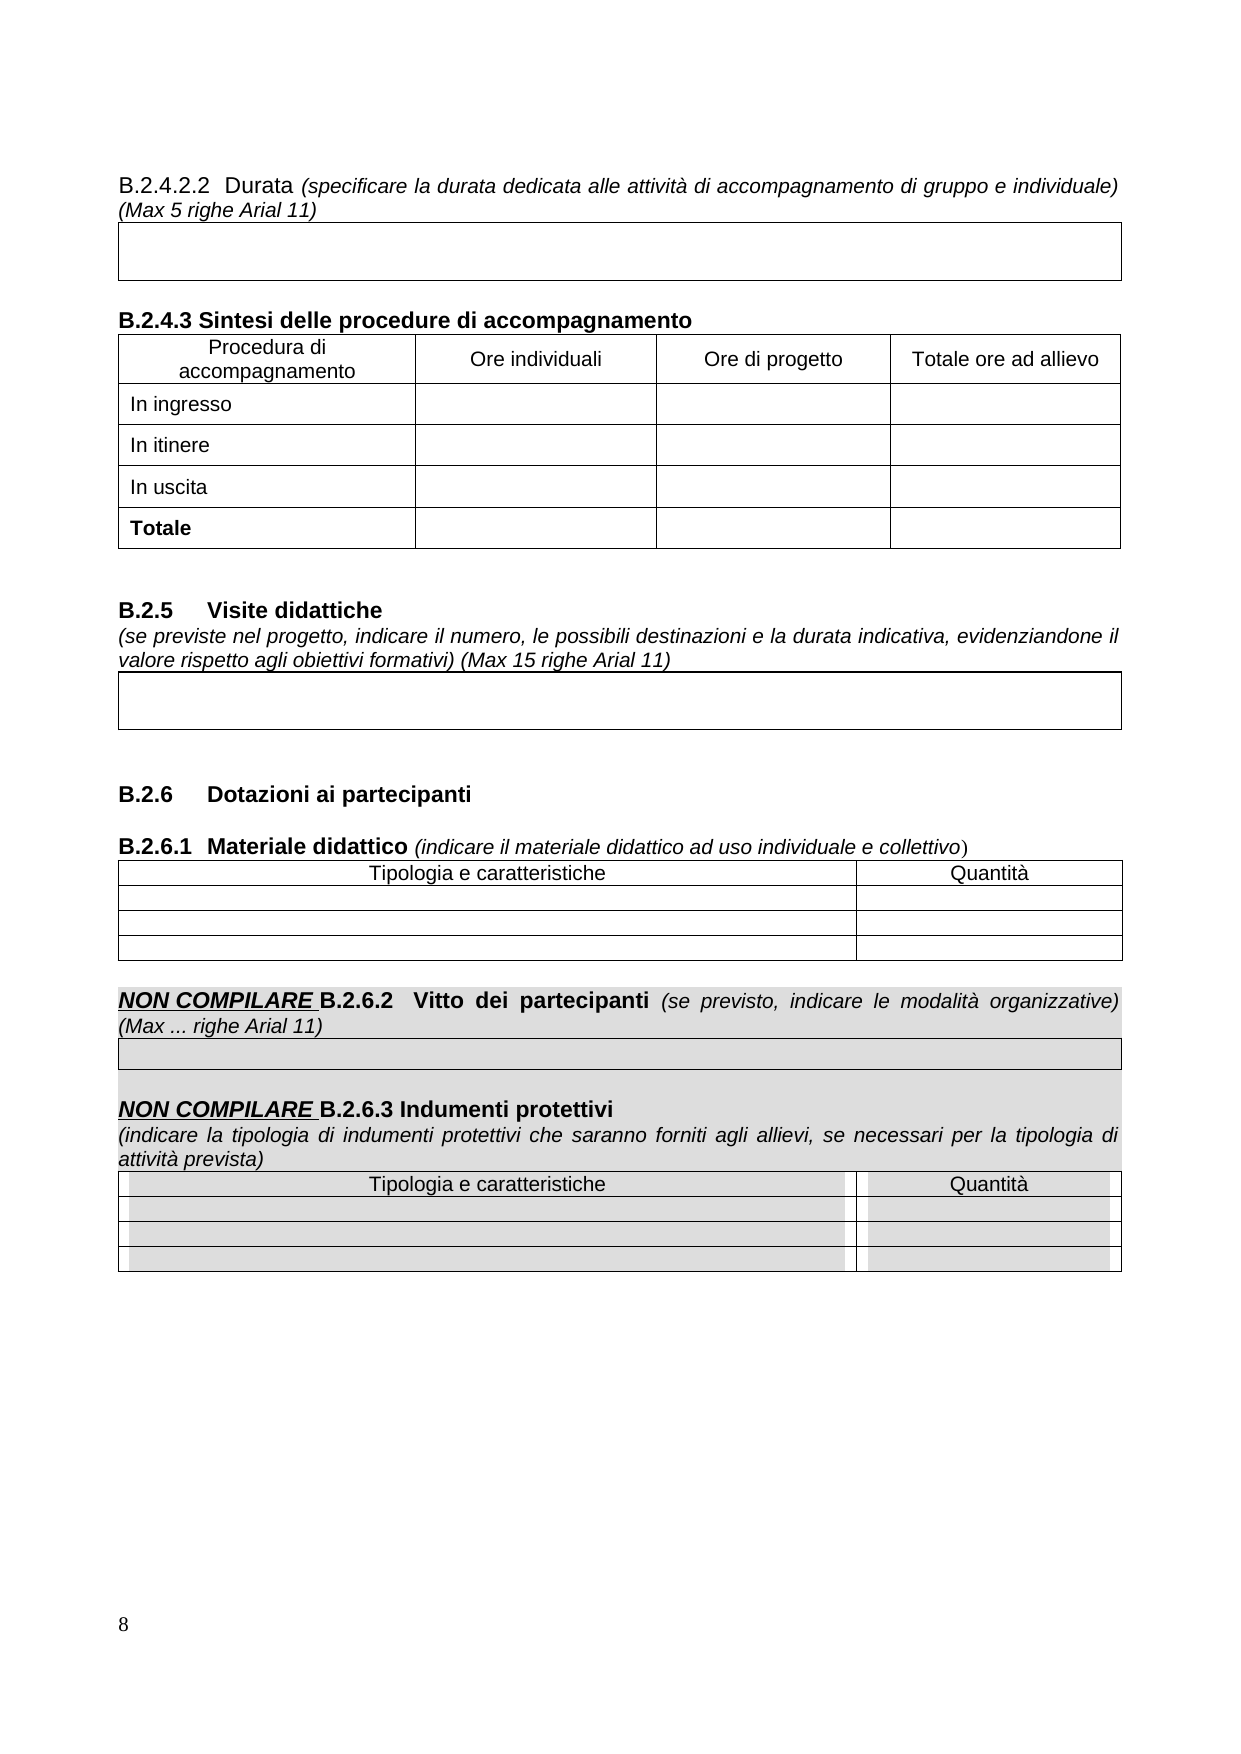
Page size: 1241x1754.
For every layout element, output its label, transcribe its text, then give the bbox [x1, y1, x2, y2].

table_cell [1110, 1222, 1121, 1246]
table_cell [416, 425, 656, 465]
table_cell [857, 1222, 868, 1246]
table_header Quantità [857, 1172, 868, 1196]
table_cell [845, 1197, 856, 1221]
table_cell [857, 1247, 868, 1271]
table_cell [119, 936, 856, 960]
table_cell [857, 886, 1122, 910]
table_cell [1110, 1247, 1121, 1271]
table_cell [845, 1247, 856, 1271]
table_cell [657, 425, 890, 465]
table_cell [416, 384, 656, 424]
table_cell In ingresso [119, 384, 415, 424]
table_cell [845, 1222, 856, 1246]
table_cell [891, 384, 1120, 424]
table_cell In uscita [119, 466, 415, 507]
text NON COMPILARE B.2.6.3 Indumenti protettivi [118, 1096, 1122, 1123]
text (indicare la tipologia di indumenti protettivi che saranno forniti agli allievi, se necessari per la tipologia di attività prevista) [118, 1123, 1122, 1171]
table_header Ore individuali [416, 335, 656, 383]
table_cell [119, 1222, 129, 1246]
text (se previste nel progetto, indicare il numero, le possibili destinazioni e la durata indicativa, evidenziandone il valore rispetto agli obiettivi formativi) (Max 15 righe Arial 11) [118, 623, 1122, 671]
table_header Quantità [857, 861, 1122, 885]
table_cell [119, 911, 856, 935]
table_cell [857, 936, 1122, 960]
table_cell [857, 1197, 868, 1221]
table_cell [416, 508, 656, 548]
text B.2.5 Visite didattiche [118, 597, 1122, 623]
table_cell [891, 466, 1120, 507]
table_header Totale ore ad allievo [891, 335, 1120, 383]
table_cell [891, 508, 1120, 548]
table_cell [119, 1247, 129, 1271]
table_cell [119, 886, 856, 910]
table_cell [119, 1197, 129, 1221]
table_cell In itinere [119, 425, 415, 465]
table_cell [657, 384, 890, 424]
text B.2.4.3 Sintesi delle procedure di accompagnamento [118, 307, 1122, 334]
table_cell [416, 466, 656, 507]
table_cell [857, 911, 1122, 935]
table_header Procedura di accompagnamento [119, 335, 415, 383]
text B.2.4.2.2 Durata (specificare la durata dedicata alle attività di accompagnamento di gruppo e individuale) (Max 5 righe Arial 11) [118, 172, 1122, 222]
table_header Quantità [1110, 1172, 1121, 1196]
table_cell [657, 508, 890, 548]
table_header Tipologia e caratteristiche [119, 861, 856, 885]
table_cell [657, 466, 890, 507]
text NON COMPILARE B.2.6.2 Vitto dei partecipanti (se previsto, indicare le modalità organizzative) (Max ... righe Arial 11) [118, 987, 1122, 1037]
table_cell [891, 425, 1120, 465]
table_header Ore di progetto [657, 335, 890, 383]
table_cell Totale [119, 508, 415, 548]
text B.2.6 Dotazioni ai partecipanti [118, 781, 1122, 807]
table_cell [1110, 1197, 1121, 1221]
text B.2.6.1 Materiale didattico (indicare il materiale didattico ad uso individuale e collettivo) [118, 833, 1122, 860]
